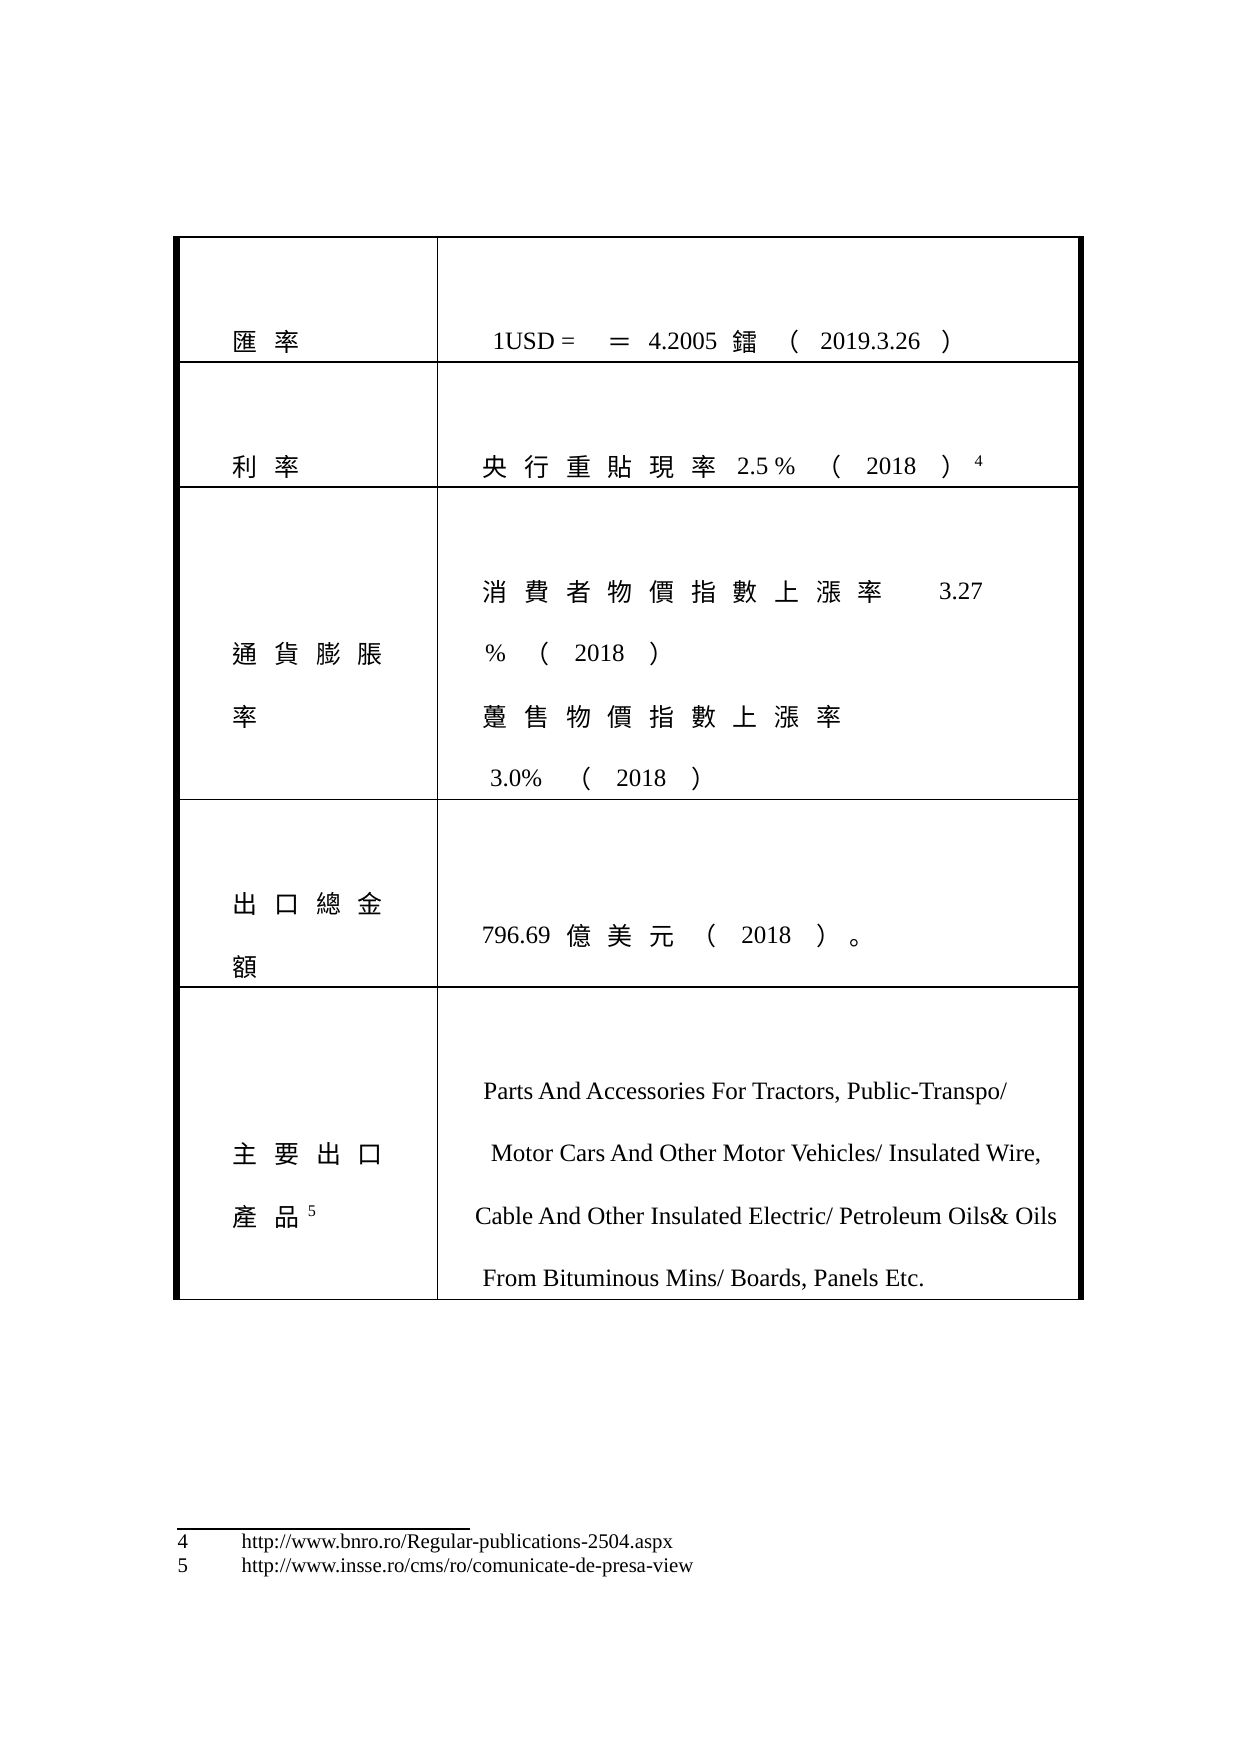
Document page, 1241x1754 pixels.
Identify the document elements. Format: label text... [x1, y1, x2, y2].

table_cell Parts And Accessories For Tractors, Public-Transpo/ Motor Cars And Other Motor Vehicles/ Insulated Wire, Cable And Other Insulated Electric/ Petroleum Oils& Oils From Bituminous Mins/ Boards, Panels Etc. [438, 988, 1078, 1299]
table_cell 匯率 [180, 238, 437, 361]
table_cell 出口總金額 [180, 800, 437, 986]
table_cell 央行重貼現率2.5 %（2018） [438, 363, 1078, 486]
table_cell 利率 [180, 363, 437, 486]
table_cell 通貨膨脹率 [180, 488, 437, 799]
table_cell 主要出口產品 [180, 988, 437, 1299]
table_cell 1USD = ＝4.2005鐳（2019.3.26） [438, 238, 1078, 361]
table_cell 796.69億美元（2018）。 [438, 800, 1078, 986]
table_cell 消費者物價指數上漲率 3.27 %（2018） 躉售物價指數上漲率 3.0%（2018） [438, 488, 1078, 799]
